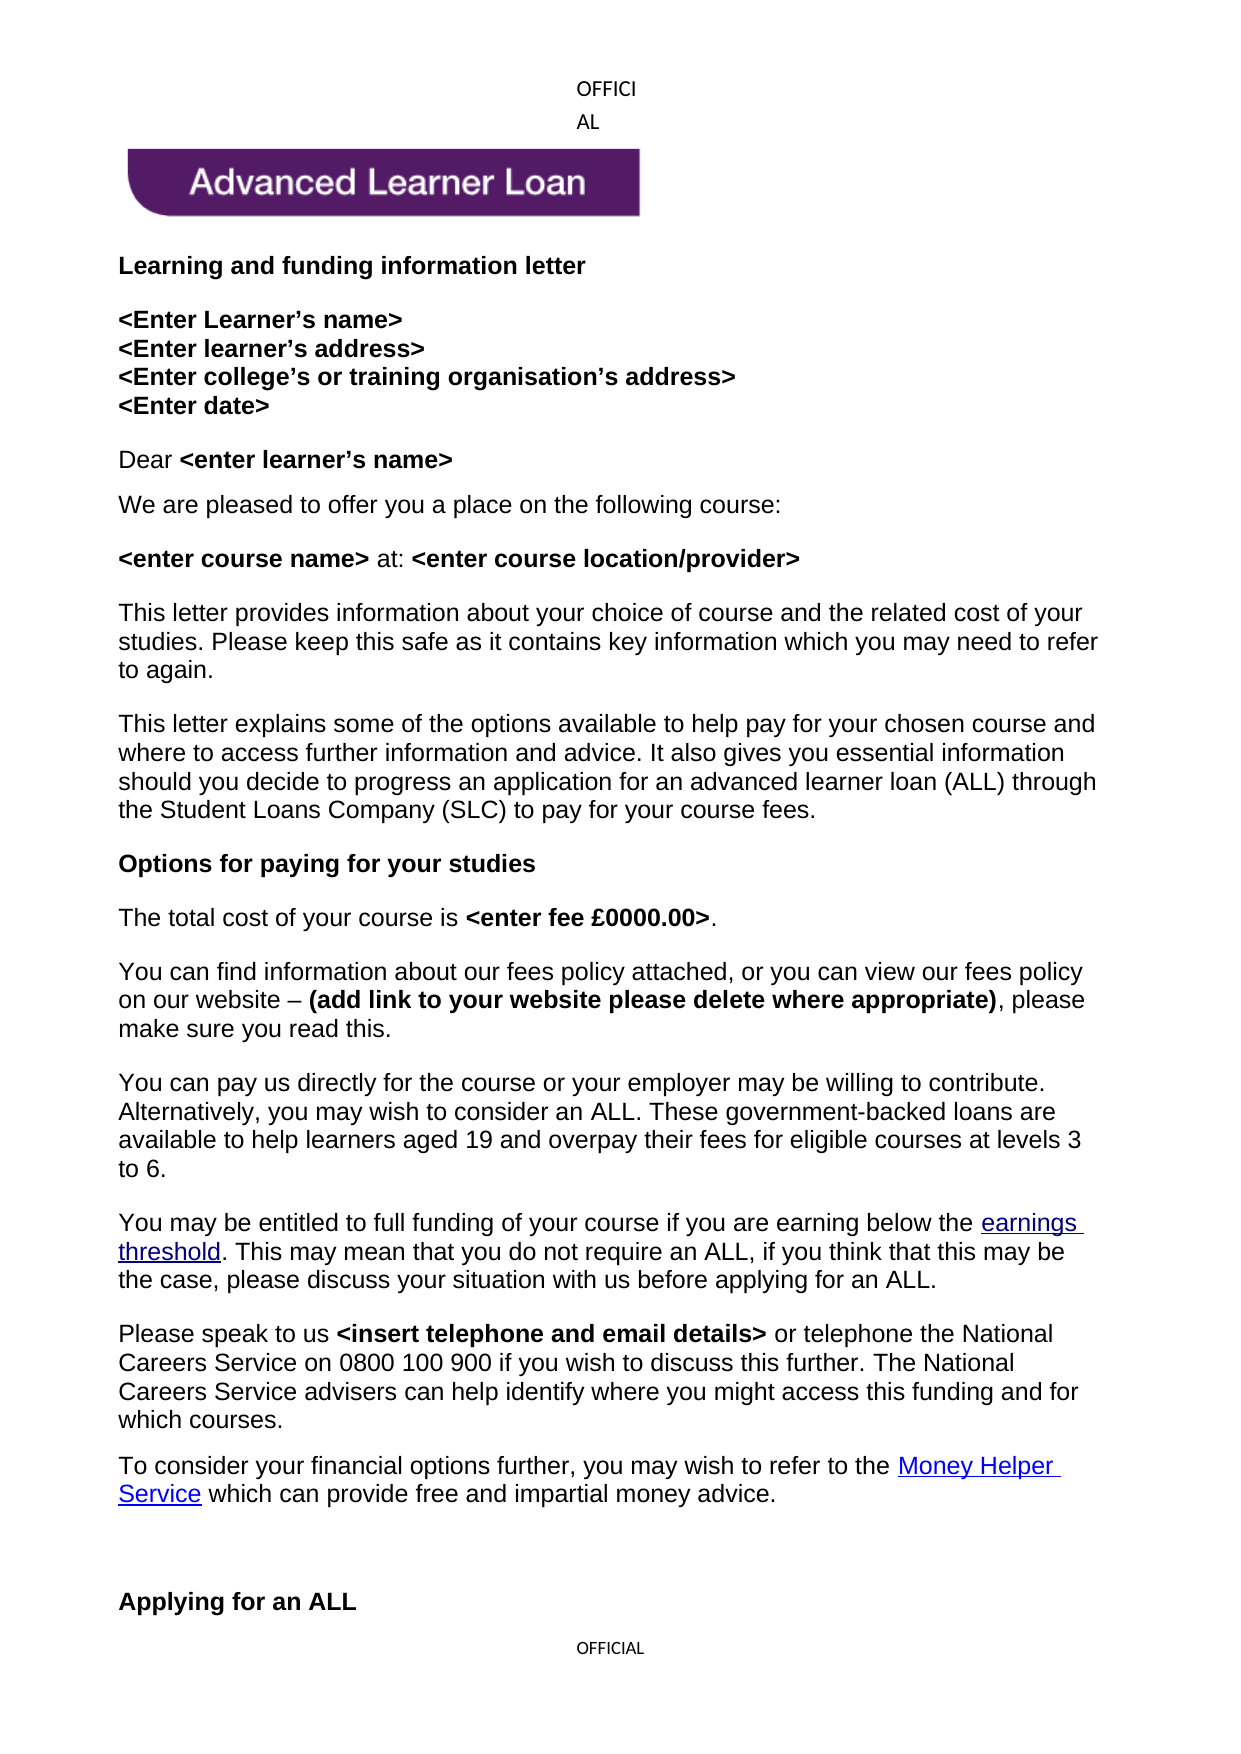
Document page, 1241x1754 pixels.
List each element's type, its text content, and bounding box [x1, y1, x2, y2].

text Learning and funding information letter [118, 251, 1107, 280]
text <Enter college’s or training organisation’s address> [118, 362, 1107, 391]
text This letter provides information about your choice of course and the related cost of your studies. Please keep this safe as it contains key information which you may need to refer to again. [118, 598, 1107, 684]
text We are pleased to offer you a place on the following course: [118, 490, 1107, 519]
text This letter explains some of the options available to help pay for your chosen course and where to access further information and advice. It also gives you essential information should you decide to progress an application for an advanced learner loan (ALL) through the Student Loans Company (SLC) to pay for your course fees. [118, 709, 1107, 824]
text The total cost of your course is <enter fee £0000.00>. [118, 903, 1107, 932]
text To consider your financial options further, you may wish to refer to the Money Helper Service which can provide free and impartial money advice. [118, 1451, 1107, 1508]
text Applying for an ALL [118, 1587, 1107, 1616]
text Options for paying for your studies [118, 849, 1107, 878]
text <Enter Learner’s name> [118, 305, 1107, 334]
text Dear <enter learner’s name> [118, 445, 1107, 474]
text <Enter learner’s address> [118, 334, 1107, 362]
text You may be entitled to full funding of your course if you are earning below the earnings threshold. This may mean that you do not require an ALL, if you think that this may be the case, please discuss your situation with us before applying for an ALL. [118, 1208, 1107, 1294]
text Please speak to us <insert telephone and email details> or telephone the National Careers Service on 0800 100 900 if you wish to discuss this further. The National Careers Service advisers can help identify where you might access this funding and for which courses. [118, 1319, 1107, 1434]
text <enter course name> at: <enter course location/provider> [118, 544, 1107, 573]
text <Enter date> [118, 391, 1107, 420]
text You can find information about our fees policy attached, or you can view our fees policy on our website – (add link to your website please delete where appropriate), please make sure you read this. [118, 957, 1107, 1043]
text You can pay us directly for the course or your employer may be willing to contribute. Alternatively, you may wish to consider an ALL. These government-backed loans are available to help learners aged 19 and overpay their fees for eligible courses at levels 3 to 6. [118, 1068, 1107, 1183]
